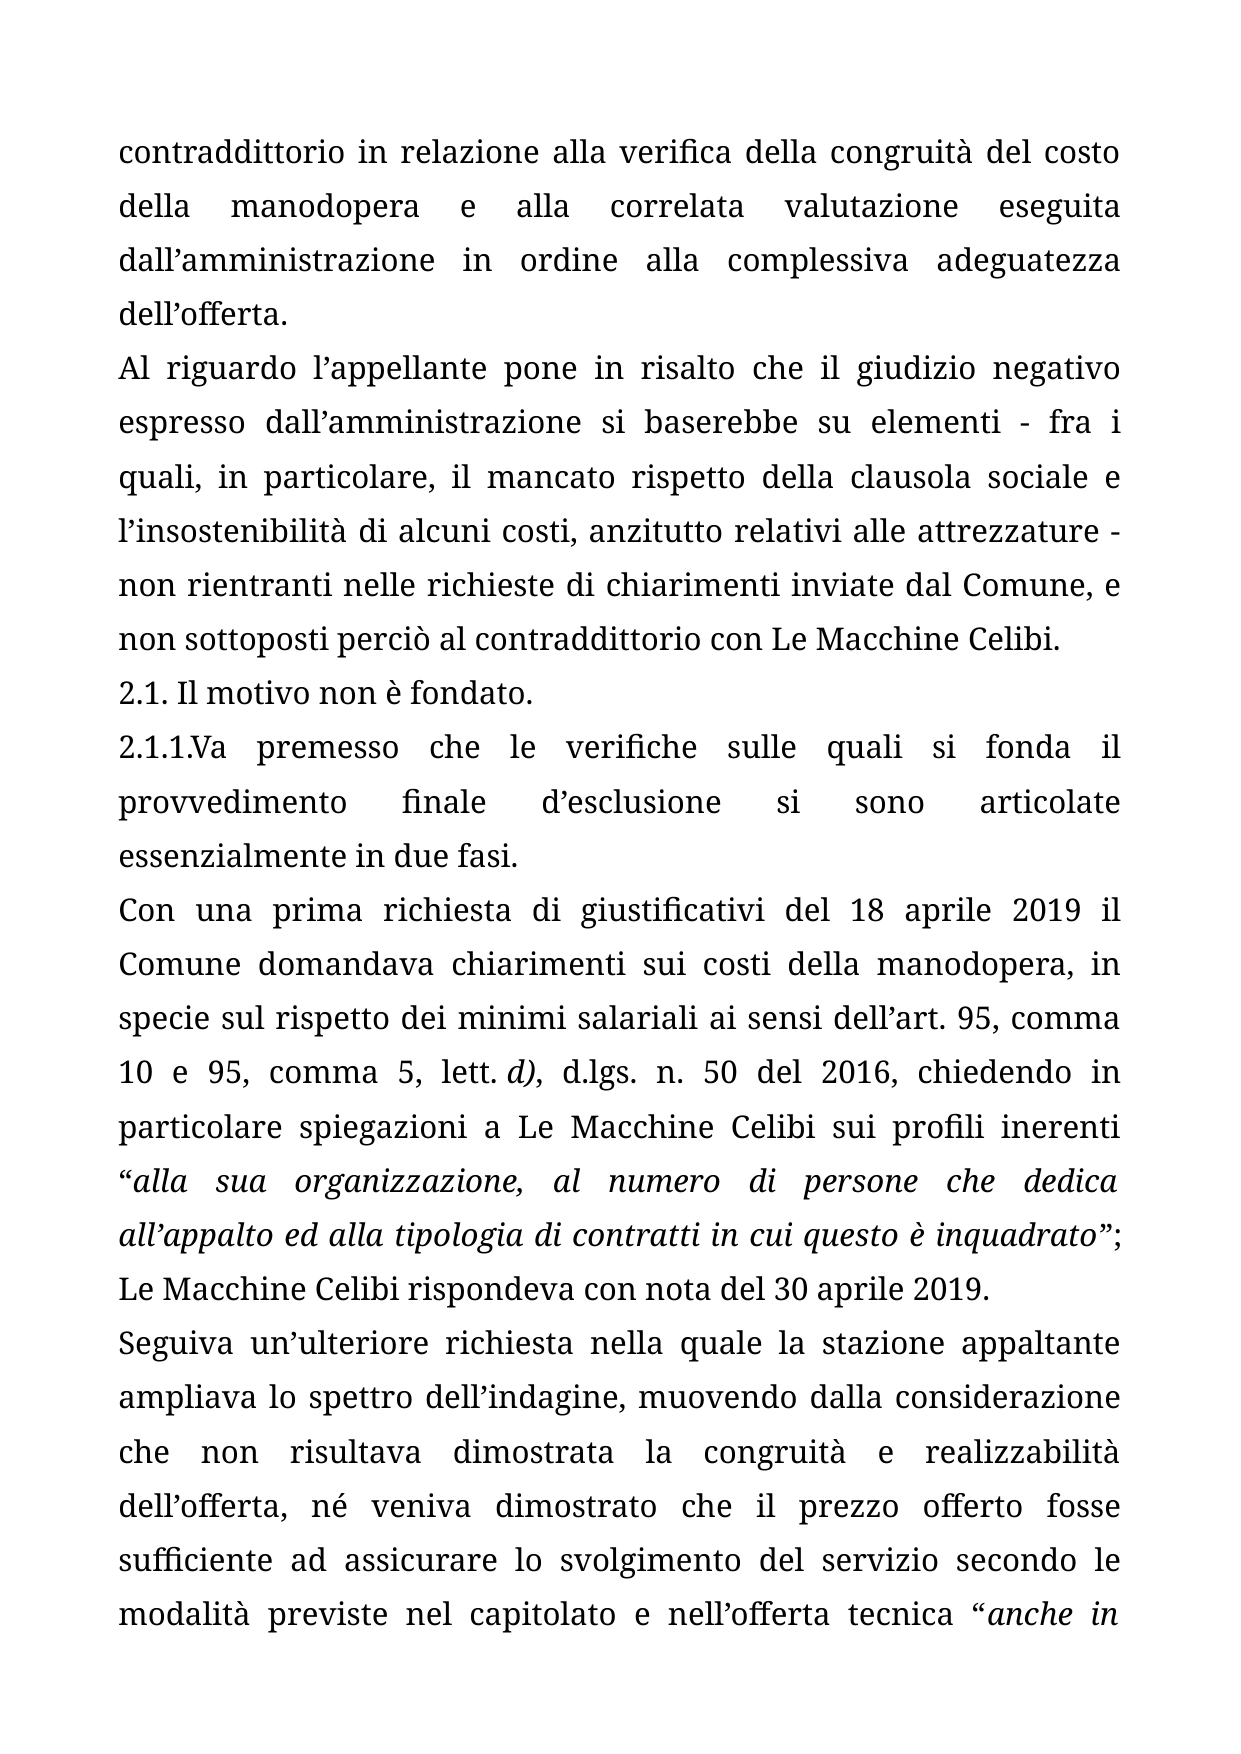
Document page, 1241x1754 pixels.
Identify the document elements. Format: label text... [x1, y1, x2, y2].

text Seguiva un’ulteriore richiesta nella quale la stazione appaltante ampliava lo spettro dell’indagine, muovendo dalla considerazione che non risultava dimostrata la congruità e realizzabilità dell’offerta, né veniva dimostrato che il prezzo offerto fosse sufficiente ad assicurare lo svolgimento del servizio secondo le modalità previste nel capitolato e nell’offerta tecnica “anche in [118, 1310, 1122, 1635]
text contraddittorio in relazione alla verifica della congruità del costo della manodopera e alla correlata valutazione eseguita dall’amministrazione in ordine alla complessiva adeguatezza dell’offerta. [118, 118, 1122, 335]
text Al riguardo l’appellante pone in risalto che il giudizio negativo espresso dall’amministrazione si baserebbe su elementi - fra i quali, in particolare, il mancato rispetto della clausola sociale e l’insostenibilità di alcuni costi, anzitutto relativi alle attrezzature - non rientranti nelle richieste di chiarimenti inviate dal Comune, e non sottoposti perciò al contraddittorio con Le Macchine Celibi. [118, 335, 1122, 660]
text 2.1. Il motivo non è fondato. [118, 660, 1122, 714]
text 2.1.1.Va premesso che le verifiche sulle quali si fonda il provvedimento finale d’esclusione si sono articolate essenzialmente in due fasi. [118, 714, 1122, 876]
text Con una prima richiesta di giustificativi del 18 aprile 2019 il Comune domandava chiarimenti sui costi della manodopera, in specie sul rispetto dei minimi salariali ai sensi dell’art. 95, comma 10 e 95, comma 5, lett. d), d.lgs. n. 50 del 2016, chiedendo in particolare spiegazioni a Le Macchine Celibi sui profili inerenti “alla sua organizzazione, al numero di persone che dedica all’appalto ed alla tipologia di contratti in cui questo è inquadrato”; Le Macchine Celibi rispondeva con nota del 30 aprile 2019. [118, 876, 1122, 1310]
